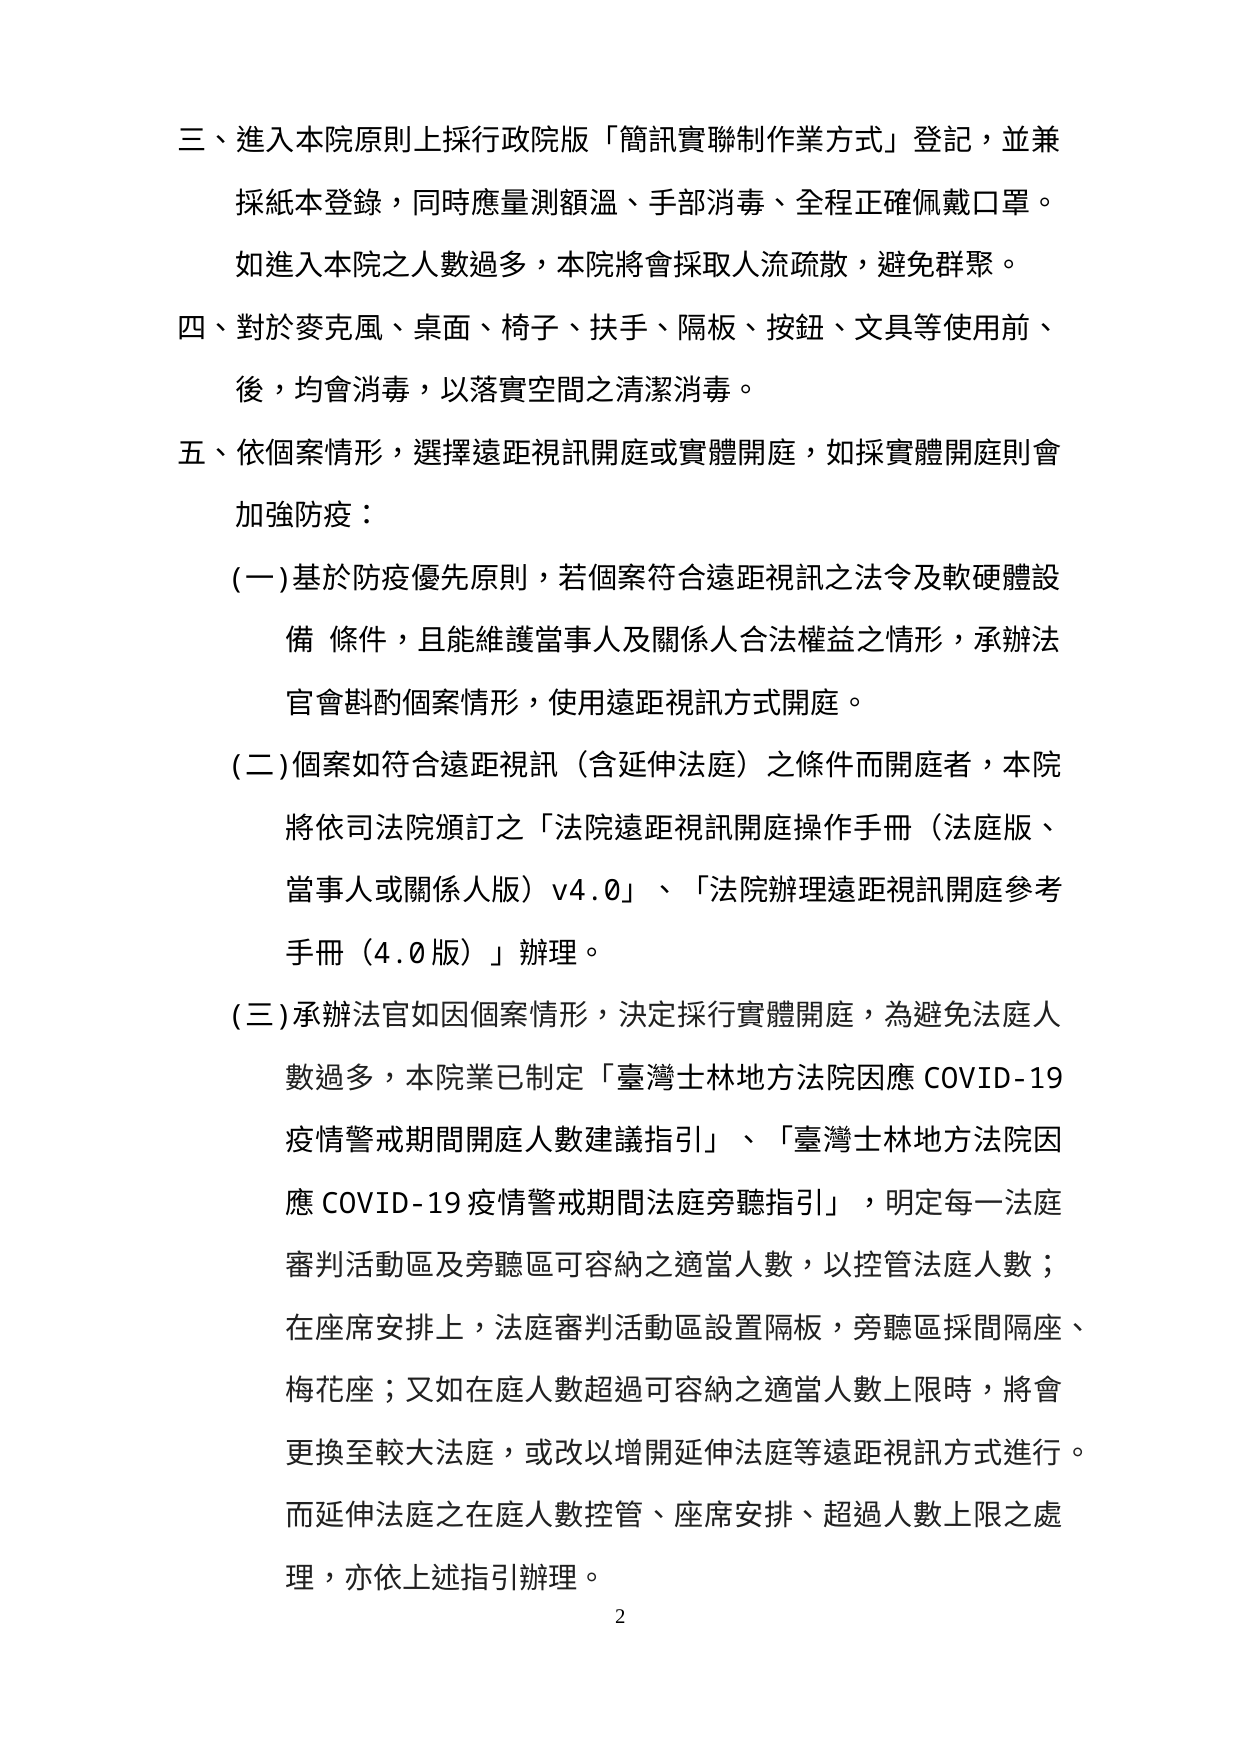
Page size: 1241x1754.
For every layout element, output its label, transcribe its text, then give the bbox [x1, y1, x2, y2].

text 四、對於麥克風、桌面、椅子、扶手、隔板、按鈕、文具等使用前、後，均會消毒，以落實空間之清潔消毒。 [177, 284, 1063, 409]
text 五、依個案情形，選擇遠距視訊開庭或實體開庭，如採實體開庭則會加強防疫： [177, 409, 1063, 534]
text 三、進入本院原則上採行政院版「簡訊實聯制作業方式」登記，並兼採紙本登錄，同時應量測額溫、手部消毒、全程正確佩戴口罩。如進入本院之人數過多，本院將會採取人流疏散，避免群聚。 [177, 96, 1063, 284]
text (一)基於防疫優先原則，若個案符合遠距視訊之法令及軟硬體設備 條件，且能維護當事人及關係人合法權益之情形，承辦法官會斟酌個案情形，使用遠距視訊方式開庭。 [227, 534, 1063, 721]
text (二)個案如符合遠距視訊（含延伸法庭）之條件而開庭者，本院將依司法院頒訂之「法院遠距視訊開庭操作手冊（法庭版、當事人或關係人版）v4.0」、「法院辦理遠距視訊開庭參考手冊（4.0版）」辦理。 [227, 721, 1063, 971]
text (三)承辦法官如因個案情形，決定採行實體開庭，為避免法庭人數過多，本院業已制定「臺灣士林地方法院因應COVID-19疫情警戒期間開庭人數建議指引」、「臺灣士林地方法院因應COVID-19疫情警戒期間法庭旁聽指引」，明定每一法庭審判活動區及旁聽區可容納之適當人數，以控管法庭人數；在座席安排上，法庭審判活動區設置隔板，旁聽區採間隔座、梅花座；又如在庭人數超過可容納之適當人數上限時，將會更換至較大法庭，或改以增開延伸法庭等遠距視訊方式進行。而延伸法庭之在庭人數控管、座席安排、超過人數上限之處理，亦依上述指引辦理。 [227, 971, 1063, 1596]
